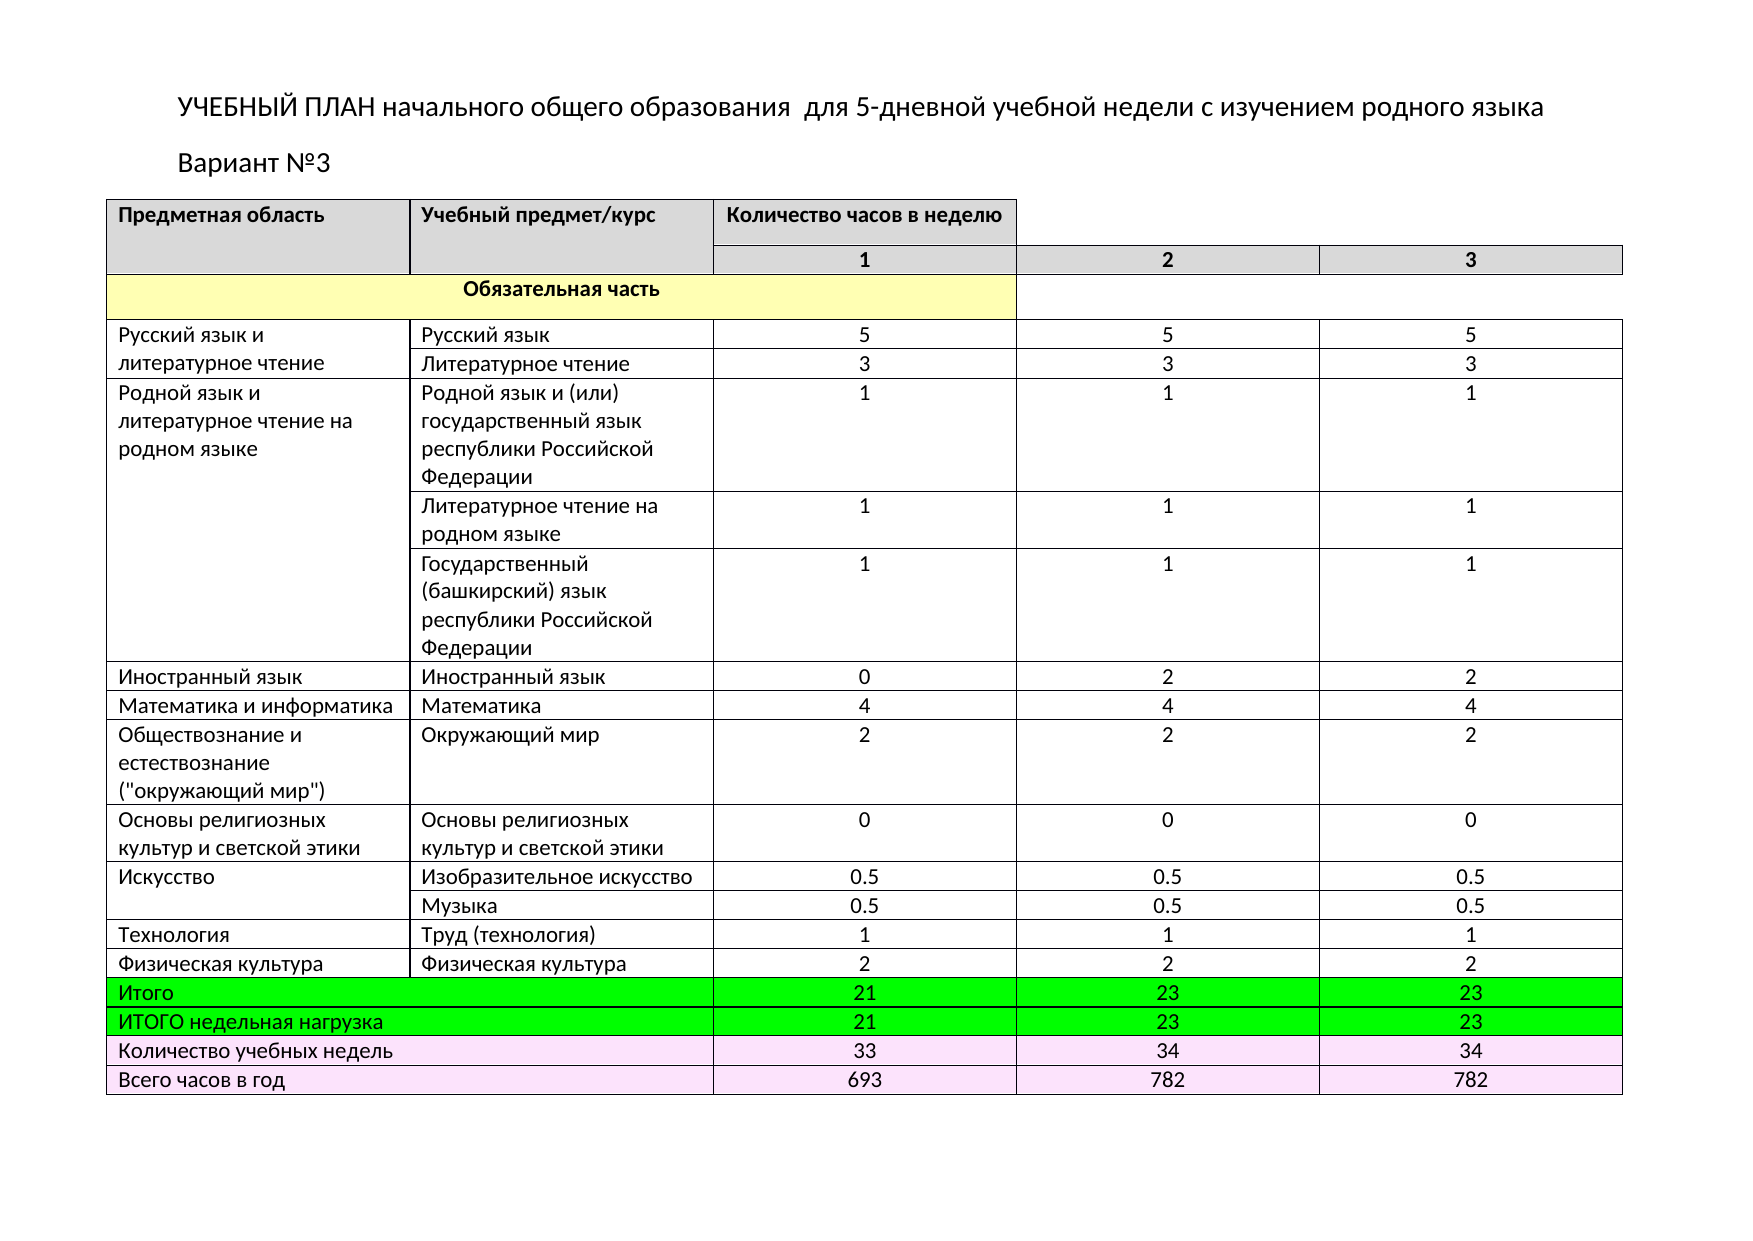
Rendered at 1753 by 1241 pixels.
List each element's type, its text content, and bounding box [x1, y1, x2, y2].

table_cell 782 [1017, 1066, 1319, 1093]
table_cell Музыка [411, 891, 713, 919]
table_cell 2 [1017, 720, 1319, 804]
table_cell 1 [1320, 492, 1622, 548]
table_cell 21 [714, 1008, 1016, 1035]
table_cell 1 [714, 492, 1016, 548]
table_cell 23 [1320, 978, 1622, 1006]
table_cell 34 [1320, 1036, 1622, 1064]
table_cell Иностранный язык [107, 662, 409, 690]
table_cell 2 [714, 949, 1016, 977]
table_cell 1 [1017, 379, 1319, 491]
table_cell Всего часов в год [107, 1066, 713, 1093]
table_cell 0.5 [1320, 862, 1622, 890]
table_cell Изобразительное искусство [411, 862, 713, 890]
table_cell 0 [714, 805, 1016, 861]
table_cell Физическая культура [107, 949, 409, 977]
table_header Предметная область [107, 200, 409, 273]
table_cell Родной язык и (или) государственный язык республики Российской Федерации [411, 379, 713, 491]
table_cell 1 [1320, 379, 1622, 491]
table_header Учебный предмет/курс [411, 200, 713, 273]
table_cell Итого [107, 978, 713, 1006]
table_cell 3 [714, 349, 1016, 377]
table_cell 2 [1017, 246, 1319, 273]
table_cell 1 [714, 246, 1016, 273]
table_cell 1 [714, 379, 1016, 491]
table_cell 23 [1017, 1008, 1319, 1035]
table_cell 33 [714, 1036, 1016, 1064]
table_cell 693 [714, 1066, 1016, 1093]
table_cell Родной язык и литературное чтение на родном языке [107, 379, 409, 661]
table_cell Государственный (башкирский) язык республики Российской Федерации [411, 549, 713, 661]
table_cell 1 [1017, 492, 1319, 548]
table_cell 0.5 [714, 891, 1016, 919]
table_cell 3 [1017, 349, 1319, 377]
table_cell 4 [1320, 691, 1622, 719]
table_cell Математика и информатика [107, 691, 409, 719]
table_cell ИТОГО недельная нагрузка [107, 1008, 713, 1035]
table_cell 0.5 [1017, 862, 1319, 890]
table_header [1017, 199, 1622, 244]
table_cell 23 [1320, 1008, 1622, 1035]
table_cell 5 [1017, 320, 1319, 348]
table_cell Иностранный язык [411, 662, 713, 690]
table_cell Основы религиозных культур и светской этики [411, 805, 713, 861]
table_cell Русский язык [411, 320, 713, 348]
table_cell 0 [1017, 805, 1319, 861]
table_cell 21 [714, 978, 1016, 1006]
table_cell Технология [107, 920, 409, 948]
table_cell 34 [1017, 1036, 1319, 1064]
table_cell Обязательная часть [107, 275, 1016, 319]
table_cell 2 [1017, 949, 1319, 977]
table_cell 2 [1320, 949, 1622, 977]
table_cell 2 [1017, 662, 1319, 690]
table_cell 1 [1320, 920, 1622, 948]
table_cell Количество учебных недель [107, 1036, 713, 1064]
text Вариант №3 [118, 144, 1634, 179]
table_cell 2 [714, 720, 1016, 804]
table_cell 4 [714, 691, 1016, 719]
table_cell Основы религиозных культур и светской этики [107, 805, 409, 861]
table_cell 5 [714, 320, 1016, 348]
table_cell Физическая культура [411, 949, 713, 977]
table_cell 4 [1017, 691, 1319, 719]
table_cell 0.5 [1320, 891, 1622, 919]
table_cell Обществознание и естествознание ("окружающий мир") [107, 720, 409, 804]
table_cell 0.5 [1017, 891, 1319, 919]
table_cell 1 [714, 920, 1016, 948]
table_cell 782 [1320, 1066, 1622, 1093]
table_cell 3 [1320, 349, 1622, 377]
table_cell Труд (технология) [411, 920, 713, 948]
table_header Количество часов в неделю [714, 200, 1016, 244]
table_cell Литературное чтение на родном языке [411, 492, 713, 548]
table_cell 0 [714, 662, 1016, 690]
table_cell 3 [1320, 246, 1622, 273]
table_cell Русский язык и литературное чтение [107, 320, 409, 377]
table_cell 2 [1320, 662, 1622, 690]
table_cell [1017, 275, 1622, 319]
table_cell 1 [714, 549, 1016, 661]
table_cell 1 [1320, 549, 1622, 661]
table_cell 0.5 [714, 862, 1016, 890]
table_cell Литературное чтение [411, 349, 713, 377]
table_cell Искусство [107, 862, 409, 919]
table_cell 5 [1320, 320, 1622, 348]
table_cell 23 [1017, 978, 1319, 1006]
table_cell 1 [1017, 549, 1319, 661]
table_cell Окружающий мир [411, 720, 713, 804]
table_cell 0 [1320, 805, 1622, 861]
table_cell Математика [411, 691, 713, 719]
table_cell 1 [1017, 920, 1319, 948]
table_cell 2 [1320, 720, 1622, 804]
text УЧЕБНЫЙ ПЛАН начального общего образования для 5-дневной учебной недели с изучением родного языка [118, 88, 1634, 124]
